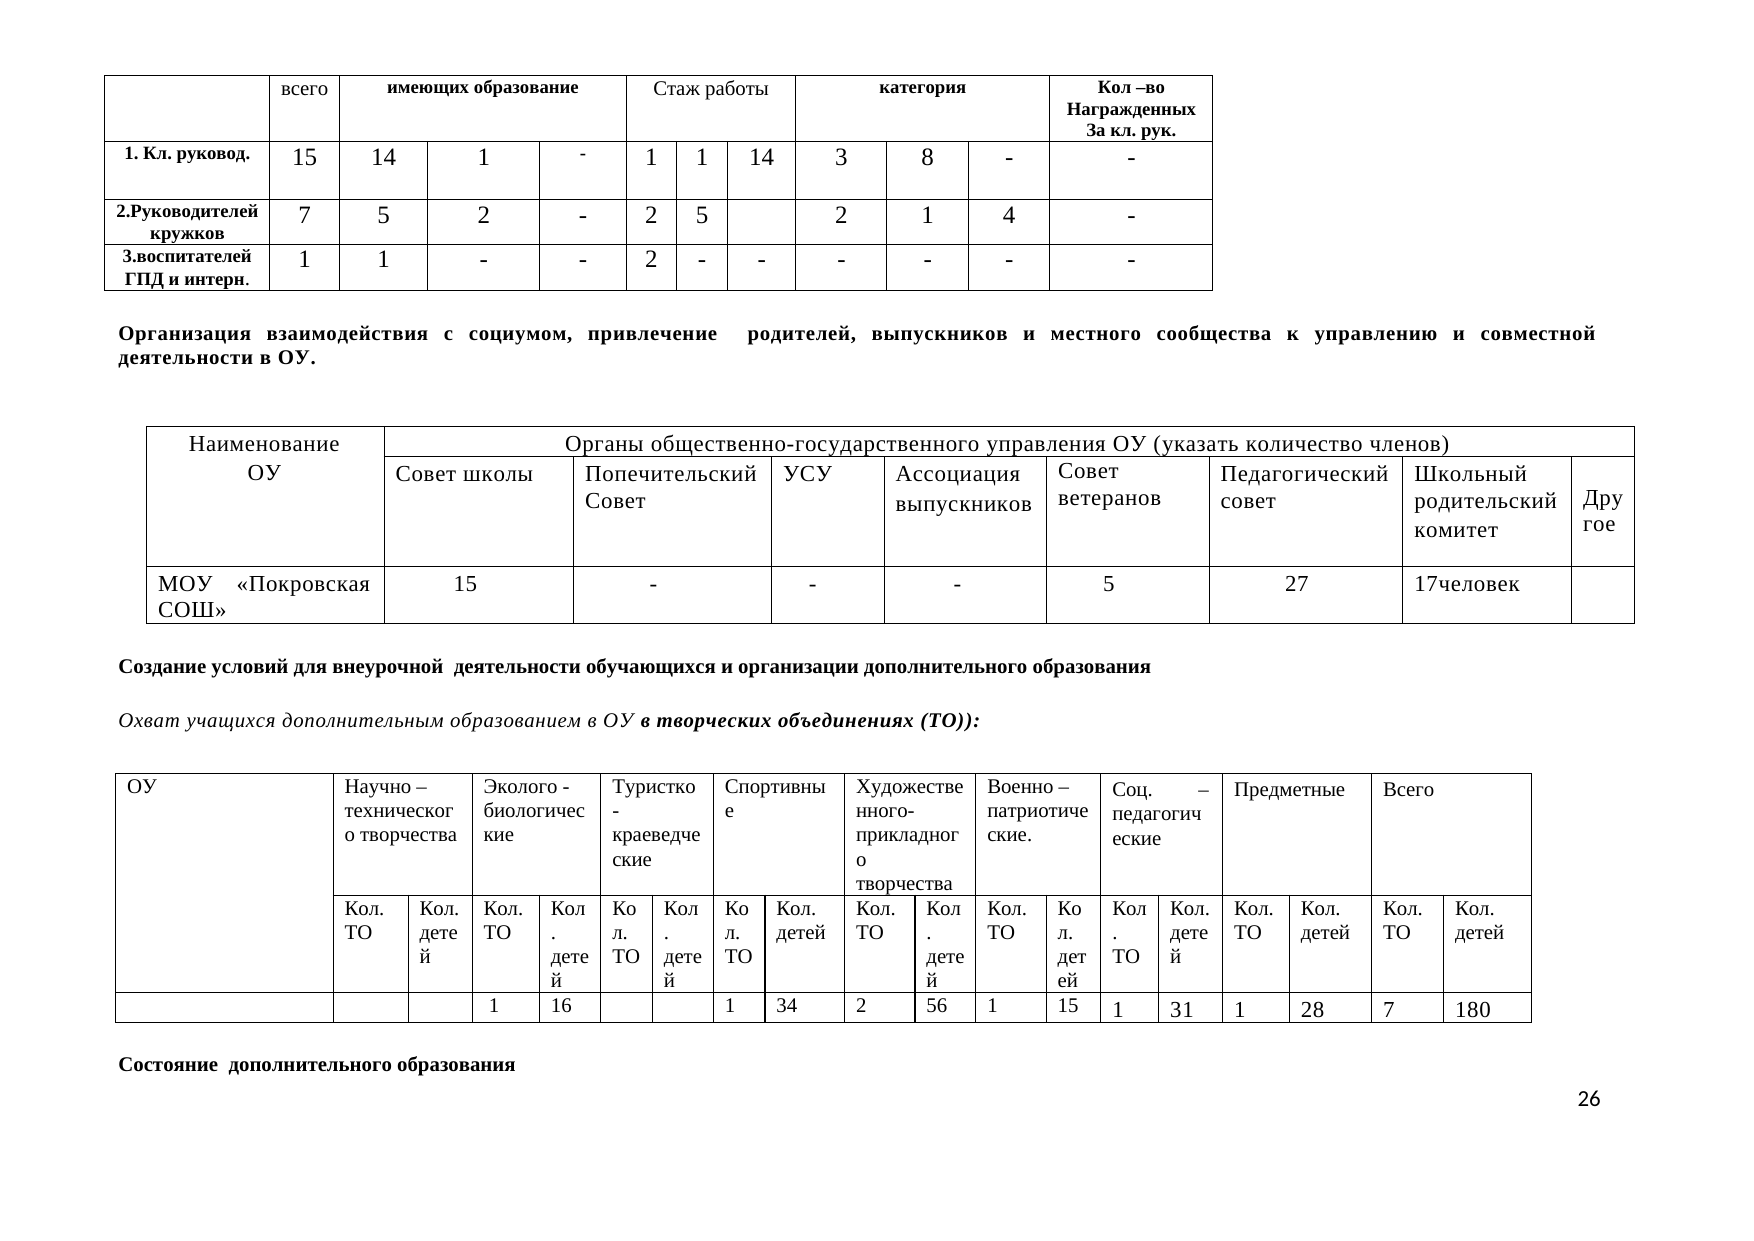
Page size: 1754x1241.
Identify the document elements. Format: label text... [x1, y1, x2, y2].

table_header Стаж работы [627, 76, 795, 141]
table_cell 1 [270, 245, 339, 290]
table_cell Кол. ТО [1101, 896, 1158, 992]
table_cell [1213, 244, 1238, 290]
table_header категория [796, 76, 1049, 141]
table_cell 2.Руководителей кружков [105, 200, 269, 243]
table_header Туристко-краеведческие [601, 774, 713, 894]
table_cell 4 [969, 200, 1049, 243]
table_cell 180 [1444, 993, 1531, 1022]
text Охват учащихся дополнительным образованием в ОУ в творческих объединениях (ТО)): [118, 708, 1598, 732]
table_cell [653, 993, 713, 1022]
table_cell МОУ «Покровская СОШ» [147, 567, 384, 622]
table_cell 2 [428, 200, 539, 243]
table_header Всего [1372, 774, 1531, 894]
table_cell 34 [766, 993, 844, 1022]
table_cell [1238, 199, 1243, 243]
table_cell Другое [1572, 457, 1634, 566]
table_cell [728, 200, 795, 243]
table_cell - [677, 245, 727, 290]
table_cell Кол. ТО [1372, 896, 1443, 992]
table_cell [1572, 567, 1634, 622]
table_cell Школьный родительский комитет [1403, 457, 1571, 566]
table_cell Педагогический совет [1210, 457, 1402, 566]
table_cell Кол. ТО [601, 896, 652, 992]
table_cell 17человек [1403, 567, 1571, 622]
table_cell 2 [627, 200, 676, 243]
text Создание условий для внеурочной деятельности обучающихся и организации дополнительного образования [118, 654, 1598, 678]
table_cell Кол. детей [916, 896, 975, 992]
table_cell - [574, 567, 771, 622]
table_cell Кол. ТО [976, 896, 1046, 992]
table_header Наименование ОУ [147, 427, 384, 566]
table_cell [409, 993, 472, 1022]
table_cell [1213, 141, 1238, 199]
table_cell [1238, 244, 1243, 290]
table_cell - [1050, 245, 1212, 290]
table_header ОУ [116, 774, 333, 992]
table_cell 15 [270, 142, 339, 199]
table_cell - [1050, 142, 1212, 199]
table_header [1213, 75, 1238, 141]
table_cell - [969, 142, 1049, 199]
table_header [105, 76, 269, 141]
table_cell 28 [1290, 993, 1371, 1022]
table_cell 31 [1159, 993, 1222, 1022]
table_cell Кол. детей [1444, 896, 1531, 992]
table_header Военно –патриотические. [976, 774, 1100, 894]
table_cell 1 [1101, 993, 1158, 1022]
table_cell Кол. детей [409, 896, 472, 992]
table_cell Кол. детей [1290, 896, 1371, 992]
table_cell [601, 993, 652, 1022]
table_cell - [796, 245, 886, 290]
table_cell 15 [1047, 993, 1100, 1022]
table_cell 1 [714, 993, 764, 1022]
table_cell 56 [916, 993, 975, 1022]
table_cell Кол. детей [653, 896, 713, 992]
table_cell 1 [1223, 993, 1289, 1022]
table_cell - [540, 200, 626, 243]
table_cell Кол. ТО [845, 896, 914, 992]
table_cell Кол. детей [1047, 896, 1100, 992]
table_cell 14 [728, 142, 795, 199]
table_cell Ассоциация выпускников [885, 457, 1046, 566]
table_header Эколого -биологические [473, 774, 600, 894]
table_cell 1 [428, 142, 539, 199]
table_cell [1213, 199, 1238, 243]
table_header Художественного-прикладного творчества [845, 774, 975, 894]
table_cell - [428, 245, 539, 290]
table_cell Кол. детей [1159, 896, 1222, 992]
table_header Органы общественно-государственного управления ОУ (указать количество членов) [385, 427, 1634, 456]
table_header Предметные [1223, 774, 1371, 894]
table_cell 8 [887, 142, 968, 199]
table_cell Совет ветеранов [1047, 457, 1209, 566]
table_header [1238, 75, 1243, 141]
table_cell 1 [340, 245, 427, 290]
table_cell 2 [627, 245, 676, 290]
table_cell - [887, 245, 968, 290]
table_cell Кол. ТО [473, 896, 539, 992]
table_cell - [1050, 200, 1212, 243]
text Организация взаимодействия с социумом, привлечение родителей, выпускников и местного сообщества к управлению и совместной деятельности в ОУ. [118, 321, 1598, 369]
table_cell Совет школы [385, 457, 573, 566]
table_cell - [540, 142, 626, 199]
table_cell [1238, 141, 1243, 199]
table_cell 16 [540, 993, 600, 1022]
table_cell 14 [340, 142, 427, 199]
table_cell 15 [385, 567, 573, 622]
table_cell 7 [1372, 993, 1443, 1022]
table_cell 2 [796, 200, 886, 243]
table_cell 3 [796, 142, 886, 199]
table_cell 2 [845, 993, 914, 1022]
table_cell 1. Кл. руковод. [105, 142, 269, 199]
table_cell [116, 993, 333, 1022]
table_cell 5 [677, 200, 727, 243]
table_cell [334, 993, 408, 1022]
table_cell - [969, 245, 1049, 290]
table_cell 27 [1210, 567, 1402, 622]
table_cell УСУ [772, 457, 884, 566]
table_header имеющих образование [340, 76, 626, 141]
table_header Научно – технического творчества [334, 774, 472, 894]
table_cell Попечительский Совет [574, 457, 771, 566]
table_cell 1 [976, 993, 1046, 1022]
table_cell Кол. детей [540, 896, 600, 992]
table_cell - [885, 567, 1046, 622]
table_cell Кол. ТО [1223, 896, 1289, 992]
table_cell 1 [627, 142, 676, 199]
table_cell Кол. ТО [714, 896, 764, 992]
table_cell Кол. детей [766, 896, 844, 992]
text Состояние дополнительного образования [118, 1050, 1598, 1077]
table_header Соц. – педагогические [1101, 774, 1222, 894]
table_cell 5 [1047, 567, 1209, 622]
table_header Спортивные [714, 774, 844, 894]
table_cell - [728, 245, 795, 290]
table_cell 1 [887, 200, 968, 243]
table_cell Кол. ТО [334, 896, 408, 992]
table_cell - [540, 245, 626, 290]
table_cell - [772, 567, 884, 622]
table_cell 1 [677, 142, 727, 199]
table_cell 7 [270, 200, 339, 243]
table_header Кол –во Награжденных За кл. рук. [1050, 76, 1212, 141]
table_cell 1 [473, 993, 539, 1022]
table_cell 5 [340, 200, 427, 243]
table_header всего [270, 76, 339, 141]
table_cell 3.воспитателей ГПД и интерн. [105, 245, 269, 290]
